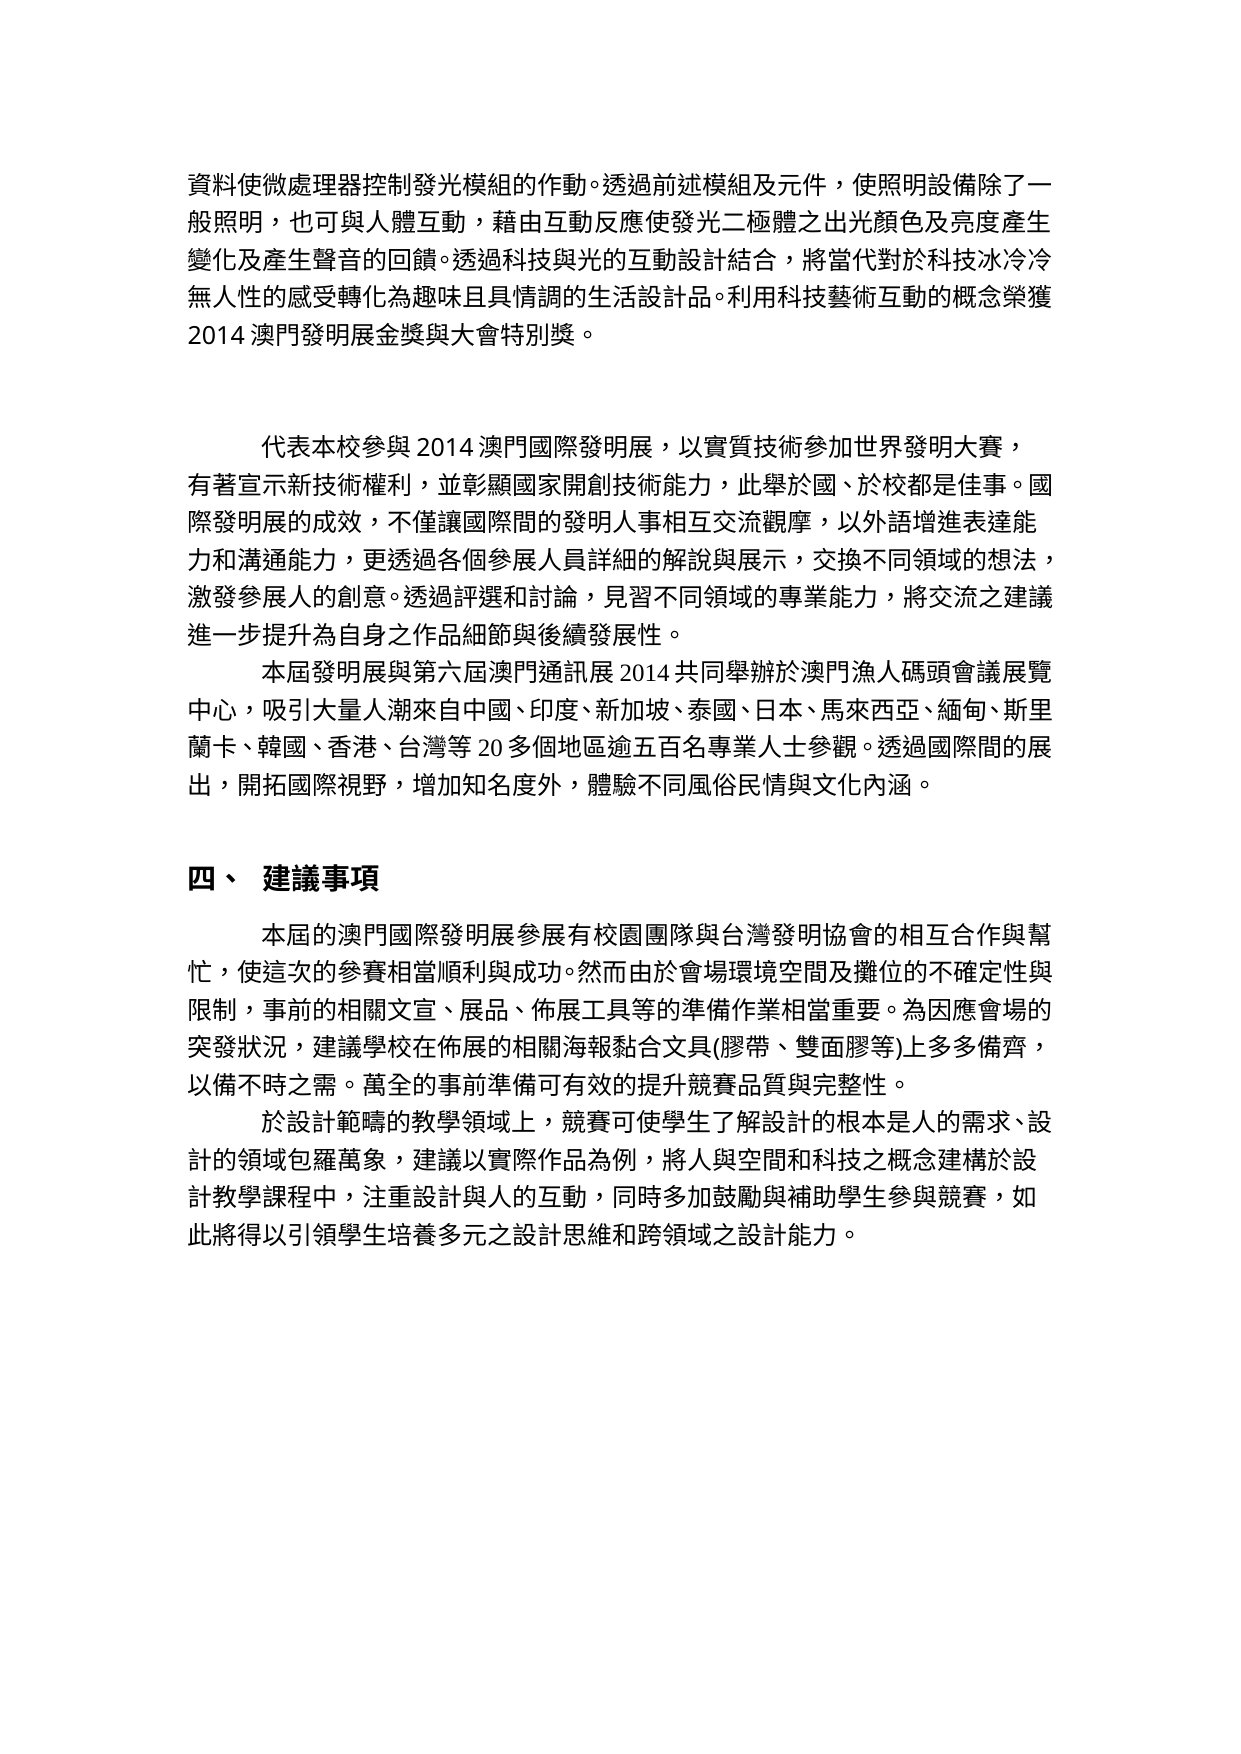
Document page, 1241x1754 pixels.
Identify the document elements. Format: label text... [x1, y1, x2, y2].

subtitle 建議事項 [187, 839, 1053, 914]
text 於設計範疇的教學領域上，競賽可使學生了解設計的根本是人的需求、設計的領域包羅萬象，建議以實際作品為例，將人與空間和科技之概念建構於設計教學課程中，注重設計與人的互動，同時多加鼓勵與補助學生參與競賽，如此將得以引領學生培養多元之設計思維和跨領域之設計能力。 [187, 1102, 1053, 1252]
text 本屆發明展與第六屆澳門通訊展2014共同舉辦於澳門漁人碼頭會議展覽中心，吸引大量人潮來自中國、印度、新加坡、泰國、日本、馬來西亞、緬甸、斯里蘭卡、韓國、香港、台灣等20多個地區逾五百名專業人士參觀。透過國際間的展出，開拓國際視野，增加知名度外，體驗不同風俗民情與文化內涵。 [187, 652, 1053, 802]
text 代表本校參與2014澳門國際發明展，以實質技術參加世界發明大賽，有著宣示新技術權利，並彰顯國家開創技術能力，此舉於國、於校都是佳事。國際發明展的成效，不僅讓國際間的發明人事相互交流觀摩，以外語增進表達能力和溝通能力，更透過各個參展人員詳細的解說與展示，交換不同領域的想法，激發參展人的創意。透過評選和討論，見習不同領域的專業能力，將交流之建議進一步提升為自身之作品細節與後續發展性。 [187, 427, 1053, 652]
subtitle 資料使微處理器控制發光模組的作動。透過前述模組及元件，使照明設備除了一般照明，也可與人體互動，藉由互動反應使發光二極體之出光顏色及亮度產生變化及產生聲音的回饋。透過科技與光的互動設計結合，將當代對於科技冰冷冷無人性的感受轉化為趣味且具情調的生活設計品。利用科技藝術互動的概念榮獲2014澳門發明展金獎與大會特別獎。 [187, 164, 1053, 352]
subtitle 本屆的澳門國際發明展參展有校園團隊與台灣發明協會的相互合作與幫忙，使這次的參賽相當順利與成功。然而由於會場環境空間及攤位的不確定性與限制，事前的相關文宣、展品、佈展工具等的準備作業相當重要。為因應會場的突發狀況，建議學校在佈展的相關海報黏合文具(膠帶、雙面膠等)上多多備齊，以備不時之需。萬全的事前準備可有效的提升競賽品質與完整性。 [187, 914, 1053, 1102]
